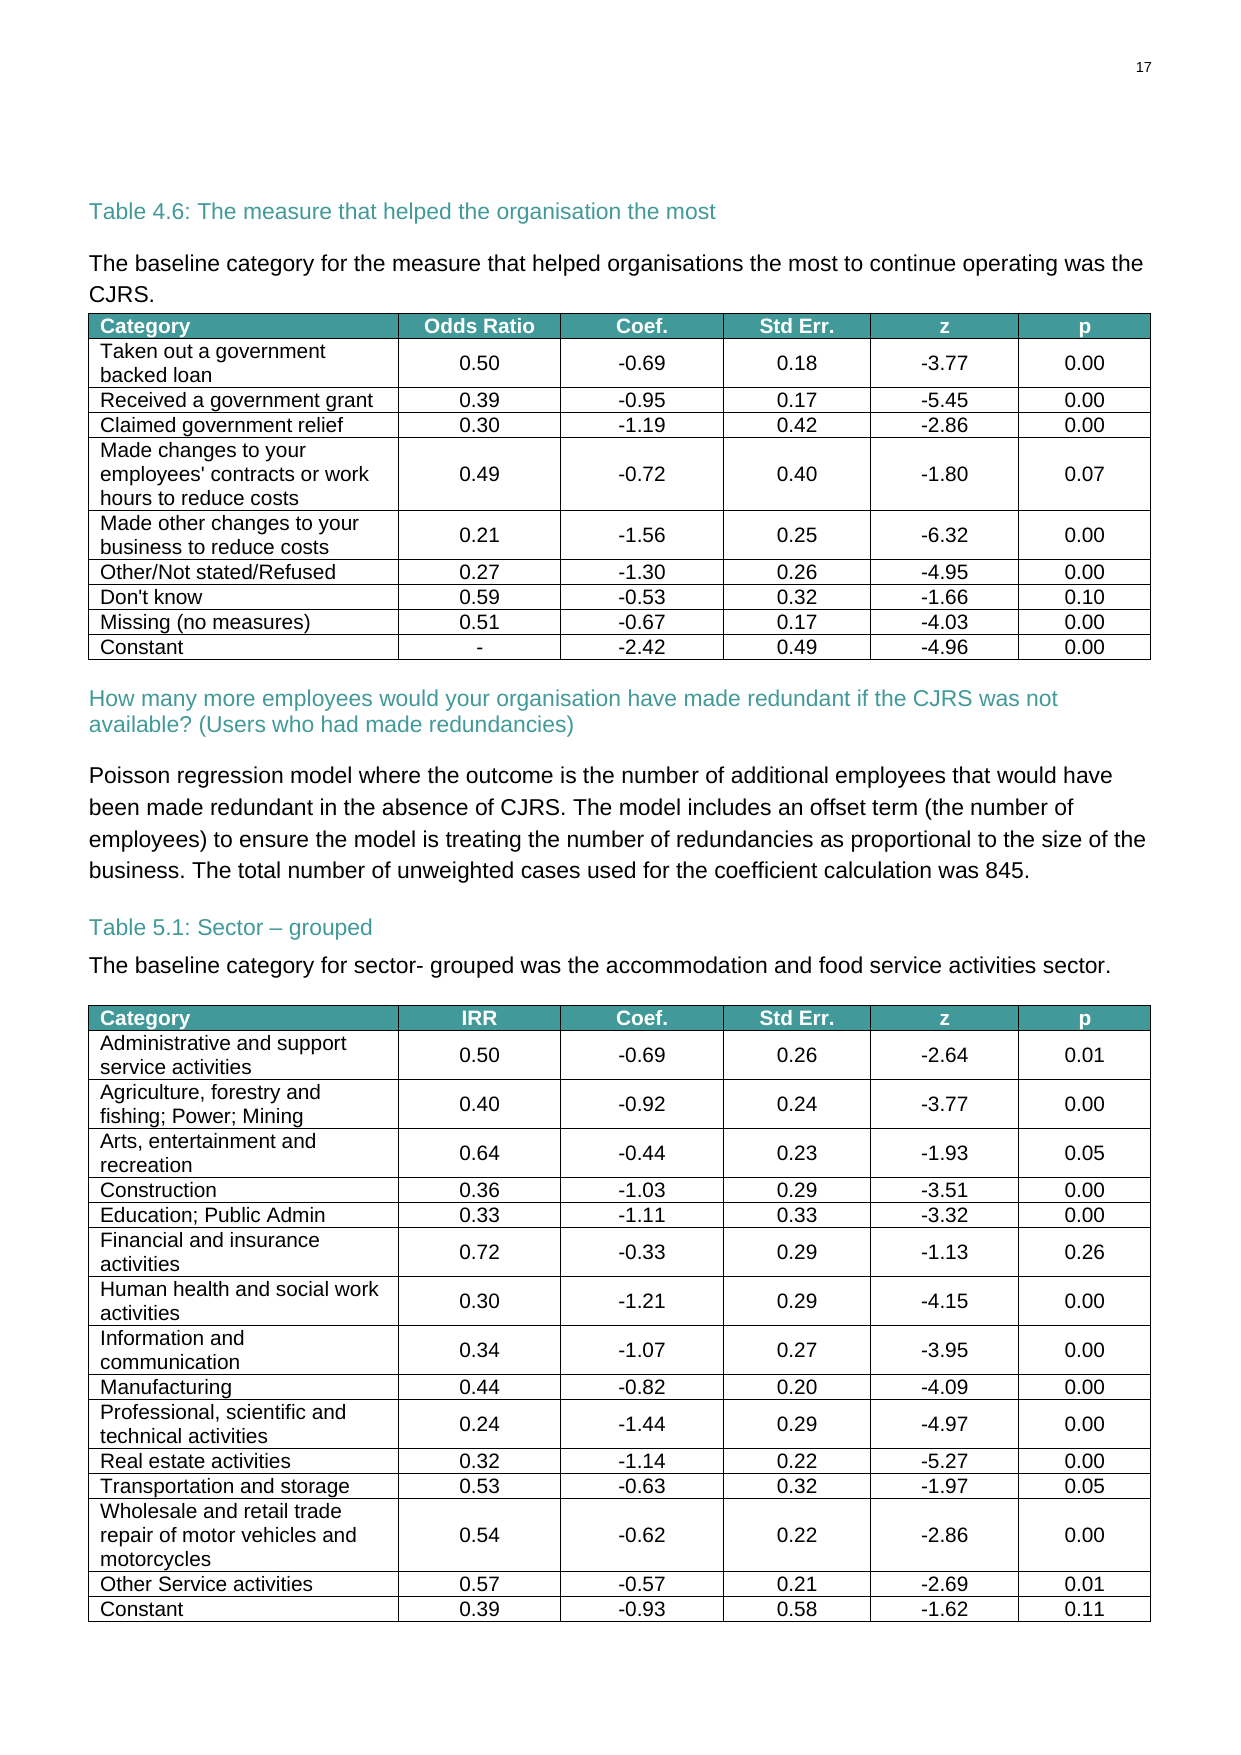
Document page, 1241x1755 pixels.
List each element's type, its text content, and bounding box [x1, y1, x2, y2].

table_cell Real estate activities [89, 1449, 398, 1473]
table_cell -0.95 [561, 388, 723, 412]
table_cell -5.45 [871, 388, 1018, 412]
table_cell -6.32 [871, 511, 1018, 559]
subtitle How many more employees would your organisation have made redundant if the CJRS was not available? (Users who had made redundancies) [89, 685, 1152, 737]
table_cell 0.32 [399, 1449, 560, 1473]
table_header Std Err. [724, 1006, 870, 1030]
table_cell Constant [89, 635, 398, 659]
table_cell -1.07 [561, 1326, 723, 1374]
table_cell Arts, entertainment and recreation [89, 1129, 398, 1177]
table_cell 0.01 [1019, 1572, 1150, 1596]
table_cell -1.44 [561, 1400, 723, 1448]
table_cell -1.13 [871, 1228, 1018, 1276]
subtitle Table 4.6: The measure that helped the organisation the most [89, 198, 1152, 225]
table_cell Financial and insurance activities [89, 1228, 398, 1276]
table_cell -0.93 [561, 1597, 723, 1621]
table_cell 0.00 [1019, 1400, 1150, 1448]
table_header z [871, 1006, 1018, 1030]
table_cell 0.07 [1019, 438, 1150, 510]
table_cell -2.69 [871, 1572, 1018, 1596]
table_cell 0.26 [1019, 1228, 1150, 1276]
table_cell 0.40 [724, 438, 870, 510]
table_cell Human health and social work activities [89, 1277, 398, 1325]
subtitle Table 5.1: Sector – grouped [89, 914, 1152, 940]
table_cell Transportation and storage [89, 1474, 398, 1498]
table_cell 0.32 [724, 585, 870, 609]
table_cell Taken out a government backed loan [89, 339, 398, 387]
table_header Category [89, 1006, 398, 1030]
table_cell 0.00 [1019, 1326, 1150, 1374]
table_cell 0.49 [724, 635, 870, 659]
table_cell 0.54 [399, 1499, 560, 1571]
table_cell 0.00 [1019, 511, 1150, 559]
table_cell 0.01 [1019, 1031, 1150, 1079]
table_cell Manufacturing [89, 1375, 398, 1399]
table_cell -4.96 [871, 635, 1018, 659]
table_cell Agriculture, forestry and fishing; Power; Mining [89, 1080, 398, 1128]
table_cell 0.26 [724, 1031, 870, 1079]
table_cell -2.42 [561, 635, 723, 659]
table_cell 0.49 [399, 438, 560, 510]
table_cell 0.57 [399, 1572, 560, 1596]
table_cell -2.64 [871, 1031, 1018, 1079]
table_cell -0.69 [561, 339, 723, 387]
table_cell -4.03 [871, 610, 1018, 634]
table_cell -0.67 [561, 610, 723, 634]
table_cell 0.17 [724, 388, 870, 412]
table_cell 0.25 [724, 511, 870, 559]
table_cell -1.97 [871, 1474, 1018, 1498]
table_cell Information and communication [89, 1326, 398, 1374]
table_header z [871, 314, 1018, 338]
table_cell 0.11 [1019, 1597, 1150, 1621]
table_cell 0.44 [399, 1375, 560, 1399]
table_header Std Err. [724, 314, 870, 338]
table_cell 0.40 [399, 1080, 560, 1128]
table_cell 0.00 [1019, 1277, 1150, 1325]
table_cell -3.32 [871, 1203, 1018, 1227]
table_header p [1019, 1006, 1150, 1030]
table_cell Constant [89, 1597, 398, 1621]
table_cell -1.19 [561, 413, 723, 437]
table_cell 0.29 [724, 1400, 870, 1448]
table_cell 0.17 [724, 610, 870, 634]
table_cell 0.58 [724, 1597, 870, 1621]
table_cell -1.11 [561, 1203, 723, 1227]
table_cell 0.30 [399, 413, 560, 437]
table_cell 0.00 [1019, 1080, 1150, 1128]
table_cell -1.03 [561, 1178, 723, 1202]
table_cell Professional, scientific and technical activities [89, 1400, 398, 1448]
table_cell -0.53 [561, 585, 723, 609]
table_cell 0.00 [1019, 339, 1150, 387]
table_cell -1.14 [561, 1449, 723, 1473]
table_cell -2.86 [871, 413, 1018, 437]
table_cell 0.33 [724, 1203, 870, 1227]
table_cell 0.24 [724, 1080, 870, 1128]
table_cell 0.00 [1019, 610, 1150, 634]
table_cell 0.05 [1019, 1129, 1150, 1177]
table_cell Construction [89, 1178, 398, 1202]
table_cell Made changes to your employees' contracts or work hours to reduce costs [89, 438, 398, 510]
table_cell 0.29 [724, 1277, 870, 1325]
table_cell -3.77 [871, 1080, 1018, 1128]
table_cell Claimed government relief [89, 413, 398, 437]
table_cell - [399, 635, 560, 659]
table_cell -1.21 [561, 1277, 723, 1325]
table_header Coef. [561, 314, 723, 338]
table_cell 0.00 [1019, 1449, 1150, 1473]
table_cell -5.27 [871, 1449, 1018, 1473]
table_cell -0.72 [561, 438, 723, 510]
table_cell 0.21 [399, 511, 560, 559]
table_cell -2.86 [871, 1499, 1018, 1571]
table_cell -1.80 [871, 438, 1018, 510]
table_cell 0.29 [724, 1228, 870, 1276]
table_cell -0.62 [561, 1499, 723, 1571]
table_cell Don't know [89, 585, 398, 609]
table_cell 0.21 [724, 1572, 870, 1596]
table_cell 0.36 [399, 1178, 560, 1202]
table_header p [1019, 314, 1150, 338]
table_cell Education; Public Admin [89, 1203, 398, 1227]
table_cell 0.59 [399, 585, 560, 609]
table_cell 0.00 [1019, 560, 1150, 584]
table_cell Received a government grant [89, 388, 398, 412]
table_cell -0.92 [561, 1080, 723, 1128]
table_cell -1.93 [871, 1129, 1018, 1177]
table_cell -0.44 [561, 1129, 723, 1177]
table_cell -0.33 [561, 1228, 723, 1276]
table_cell Administrative and support service activities [89, 1031, 398, 1079]
table_cell 0.24 [399, 1400, 560, 1448]
table_cell 0.20 [724, 1375, 870, 1399]
table_cell 0.50 [399, 339, 560, 387]
table_cell 0.23 [724, 1129, 870, 1177]
table_cell 0.22 [724, 1449, 870, 1473]
table_cell 0.18 [724, 339, 870, 387]
table_cell 0.33 [399, 1203, 560, 1227]
table_cell -3.77 [871, 339, 1018, 387]
table_cell 0.39 [399, 388, 560, 412]
table_cell 0.39 [399, 1597, 560, 1621]
table_header IRR [399, 1006, 560, 1030]
table_cell -0.69 [561, 1031, 723, 1079]
table_cell -1.30 [561, 560, 723, 584]
table_header Category [89, 314, 398, 338]
table_cell 0.00 [1019, 1499, 1150, 1571]
table_cell 0.72 [399, 1228, 560, 1276]
table_cell 0.00 [1019, 635, 1150, 659]
table_cell 0.27 [724, 1326, 870, 1374]
table_cell -4.15 [871, 1277, 1018, 1325]
table_cell 0.32 [724, 1474, 870, 1498]
table_cell -4.95 [871, 560, 1018, 584]
table_cell -0.63 [561, 1474, 723, 1498]
table_cell 0.30 [399, 1277, 560, 1325]
table_cell 0.10 [1019, 585, 1150, 609]
table_cell 0.53 [399, 1474, 560, 1498]
table_cell 0.00 [1019, 1178, 1150, 1202]
table_cell -0.57 [561, 1572, 723, 1596]
table_cell 0.26 [724, 560, 870, 584]
table_cell -1.62 [871, 1597, 1018, 1621]
table_cell -1.56 [561, 511, 723, 559]
text The baseline category for sector- grouped was the accommodation and food service activities sector. [89, 952, 1152, 979]
table_cell 0.50 [399, 1031, 560, 1079]
table_cell -1.66 [871, 585, 1018, 609]
table_header Coef. [561, 1006, 723, 1030]
table_cell 0.05 [1019, 1474, 1150, 1498]
table_cell -0.82 [561, 1375, 723, 1399]
table_cell 0.00 [1019, 1203, 1150, 1227]
list The baseline category for the measure that helped organisations the most to continue operating was the CJRS. [89, 250, 1152, 308]
table_header Odds Ratio [399, 314, 560, 338]
table_cell 0.00 [1019, 413, 1150, 437]
table_cell -4.97 [871, 1400, 1018, 1448]
table_cell 0.64 [399, 1129, 560, 1177]
table_cell 0.29 [724, 1178, 870, 1202]
table_cell 0.51 [399, 610, 560, 634]
table_cell 0.42 [724, 413, 870, 437]
table_cell -3.95 [871, 1326, 1018, 1374]
table_cell -3.51 [871, 1178, 1018, 1202]
table_cell Other/Not stated/Refused [89, 560, 398, 584]
table_cell 0.27 [399, 560, 560, 584]
table_cell 0.00 [1019, 1375, 1150, 1399]
table_cell -4.09 [871, 1375, 1018, 1399]
table_cell 0.22 [724, 1499, 870, 1571]
table_cell 0.00 [1019, 388, 1150, 412]
table_cell 0.34 [399, 1326, 560, 1374]
table_cell Wholesale and retail trade repair of motor vehicles and motorcycles [89, 1499, 398, 1571]
table_cell Made other changes to your business to reduce costs [89, 511, 398, 559]
table_cell Missing (no measures) [89, 610, 398, 634]
table_cell Other Service activities [89, 1572, 398, 1596]
list Poisson regression model where the outcome is the number of additional employees that would have been made redundant in the absence of CJRS. The model includes an offset term (the number of employees) to ensure the model is treating the number of redundancies as proportional to the size of the business. The total number of unweighted cases used for the coefficient calculation was 845. [89, 762, 1152, 883]
